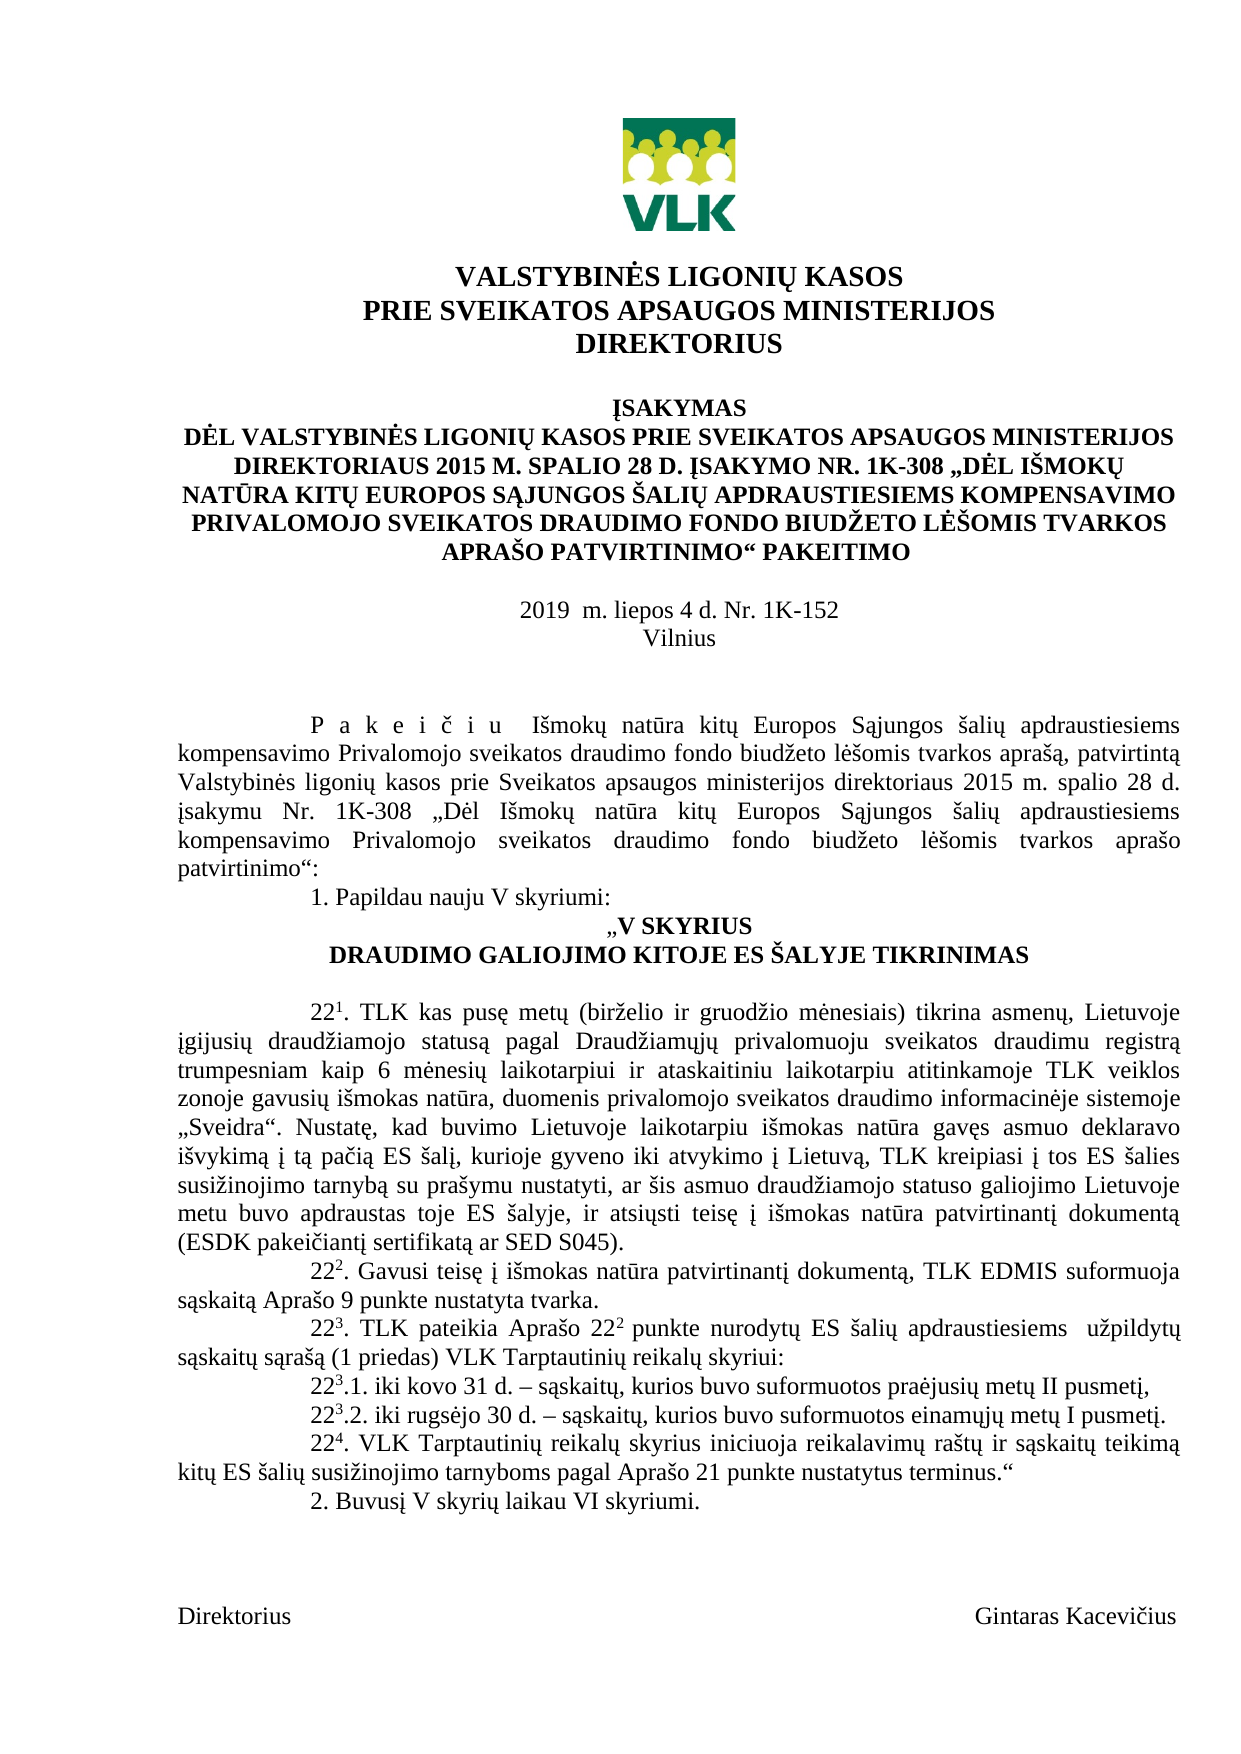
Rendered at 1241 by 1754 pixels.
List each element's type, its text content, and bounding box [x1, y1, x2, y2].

text DIREKTORIUS [177, 326, 1181, 360]
text ĮSAKYMAS [177, 393, 1181, 422]
text 224. VLK Tarptautinių reikalų skyrius iniciuoja reikalavimų raštų ir sąskaitų teikimą kitų ES šalių susižinojimo tarnyboms pagal Aprašo 21 punkte nustatytus terminus.“ [177, 1428, 1181, 1486]
text 2. Buvusį V skyrių laikau VI skyriumi. [177, 1486, 1181, 1515]
text Vilnius [177, 623, 1181, 652]
text 223.2. iki rugsėjo 30 d. – sąskaitų, kurios buvo suformuotos einamųjų metų I pusmetį. [177, 1400, 1181, 1428]
text 1. Papildau nauju V skyriumi: [177, 882, 1181, 911]
text 223.1. iki kovo 31 d. – sąskaitų, kurios buvo suformuotos praėjusių metų II pusmetį, [177, 1371, 1181, 1400]
text P a k e i č i u Išmokų natūra kitų Europos Sąjungos šalių apdraustiesiems kompensavimo Privalomojo sveikatos draudimo fondo biudžeto lėšomis tvarkos aprašą, patvirtintą Valstybinės ligonių kasos prie Sveikatos apsaugos ministerijos direktoriaus 2015 m. spalio 28 d. įsakymu Nr. 1K-308 „Dėl Išmokų natūra kitų Europos Sąjungos šalių apdraustiesiems kompensavimo Privalomojo sveikatos draudimo fondo biudžeto lėšomis tvarkos aprašo patvirtinimo“: [177, 710, 1181, 882]
text „V SKYRIUS [177, 911, 1181, 940]
text 222. Gavusi teisę į išmokas natūra patvirtinantį dokumentą, TLK EDMIS suformuoja sąskaitą Aprašo 9 punkte nustatyta tvarka. [177, 1256, 1181, 1313]
text 2019 m. liepos 4 d. Nr. 1K-152 [177, 595, 1181, 623]
text VALSTYBINĖS LIGONIŲ KASOS [177, 259, 1181, 293]
text Direktorius Gintaras Kacevičius [177, 1601, 1181, 1630]
text PRIE SVEIKATOS APSAUGOS MINISTERIJOS [177, 293, 1181, 326]
text 223. TLK pateikia Aprašo 222 punkte nurodytų ES šalių apdraustiesiems užpildytų sąskaitų sąrašą (1 priedas) VLK Tarptautinių reikalų skyriui: [177, 1313, 1181, 1371]
text DRAUDIMO GALIOJIMO KITOJE ES ŠALYJE TIKRINIMAS [177, 940, 1181, 968]
text DĖL VALSTYBINĖS LIGONIŲ KASOS PRIE SVEIKATOS APSAUGOS MINISTERIJOS DIREKTORIAUS 2015 M. SPALIO 28 D. ĮSAKYMO NR. 1K-308 „DĖL IŠMOKŲ NATŪRA KITŲ EUROPOS SĄJUNGOS ŠALIŲ APDRAUSTIESIEMS KOMPENSAVIMO PRIVALOMOJO SVEIKATOS DRAUDIMO FONDO BIUDŽETO LĖŠOMIS TVARKOS APRAŠO PATVIRTINIMO“ PAKEITIMO [177, 422, 1181, 566]
text 221. TLK kas pusę metų (birželio ir gruodžio mėnesiais) tikrina asmenų, Lietuvoje įgijusių draudžiamojo statusą pagal Draudžiamųjų privalomuoju sveikatos draudimu registrą trumpesniam kaip 6 mėnesių laikotarpiui ir ataskaitiniu laikotarpiu atitinkamoje TLK veiklos zonoje gavusių išmokas natūra, duomenis privalomojo sveikatos draudimo informacinėje sistemoje „Sveidra“. Nustatę, kad buvimo Lietuvoje laikotarpiu išmokas natūra gavęs asmuo deklaravo išvykimą į tą pačią ES šalį, kurioje gyveno iki atvykimo į Lietuvą, TLK kreipiasi į tos ES šalies susižinojimo tarnybą su prašymu nustatyti, ar šis asmuo draudžiamojo statuso galiojimo Lietuvoje metu buvo apdraustas toje ES šalyje, ir atsiųsti teisę į išmokas natūra patvirtinantį dokumentą (ESDK pakeičiantį sertifikatą ar SED S045). [177, 997, 1181, 1256]
